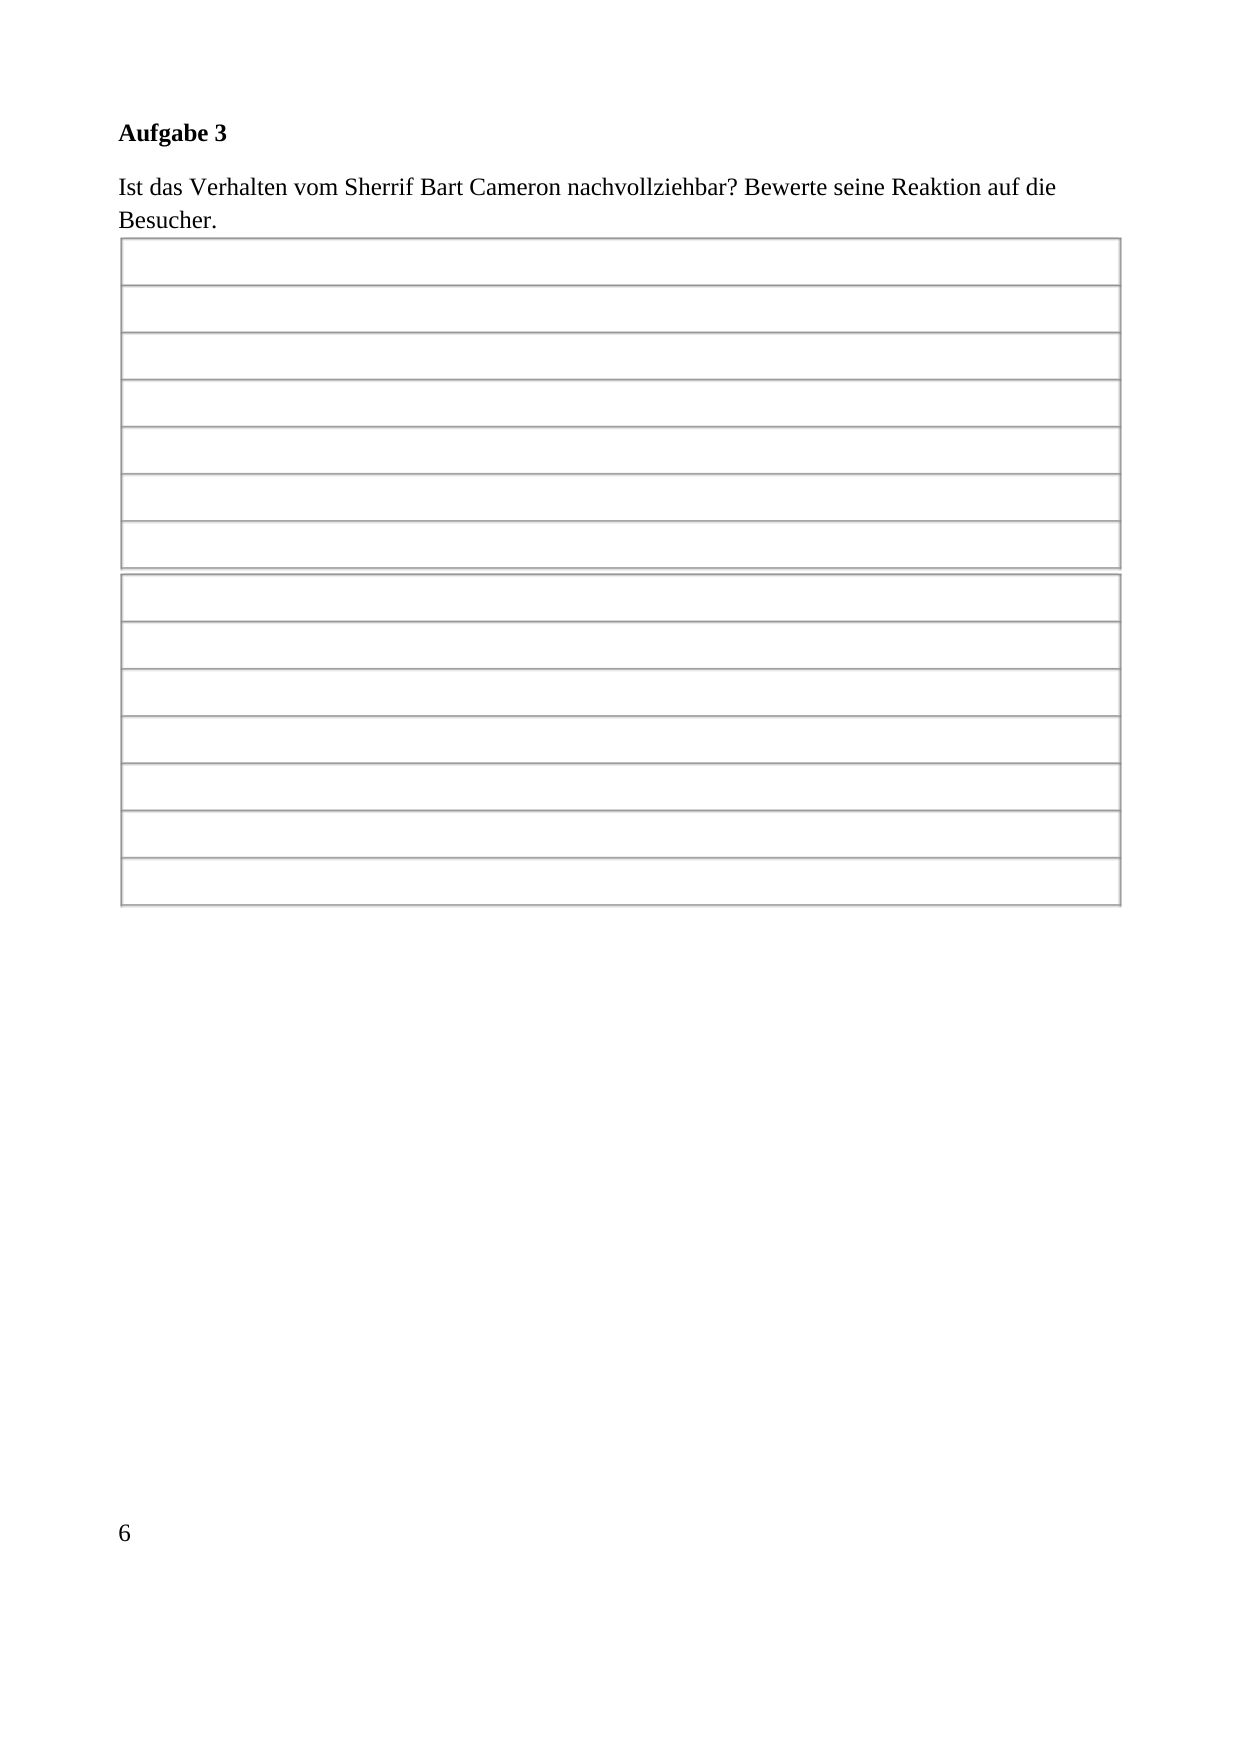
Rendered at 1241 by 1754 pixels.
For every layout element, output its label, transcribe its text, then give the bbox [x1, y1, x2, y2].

text Aufgabe 3 [118, 118, 1122, 147]
text Ist das Verhalten vom Sherrif Bart Cameron nachvollziehbar? Bewerte seine Reaktion auf die Besucher. [118, 172, 1122, 236]
picture [118, 236, 1123, 909]
